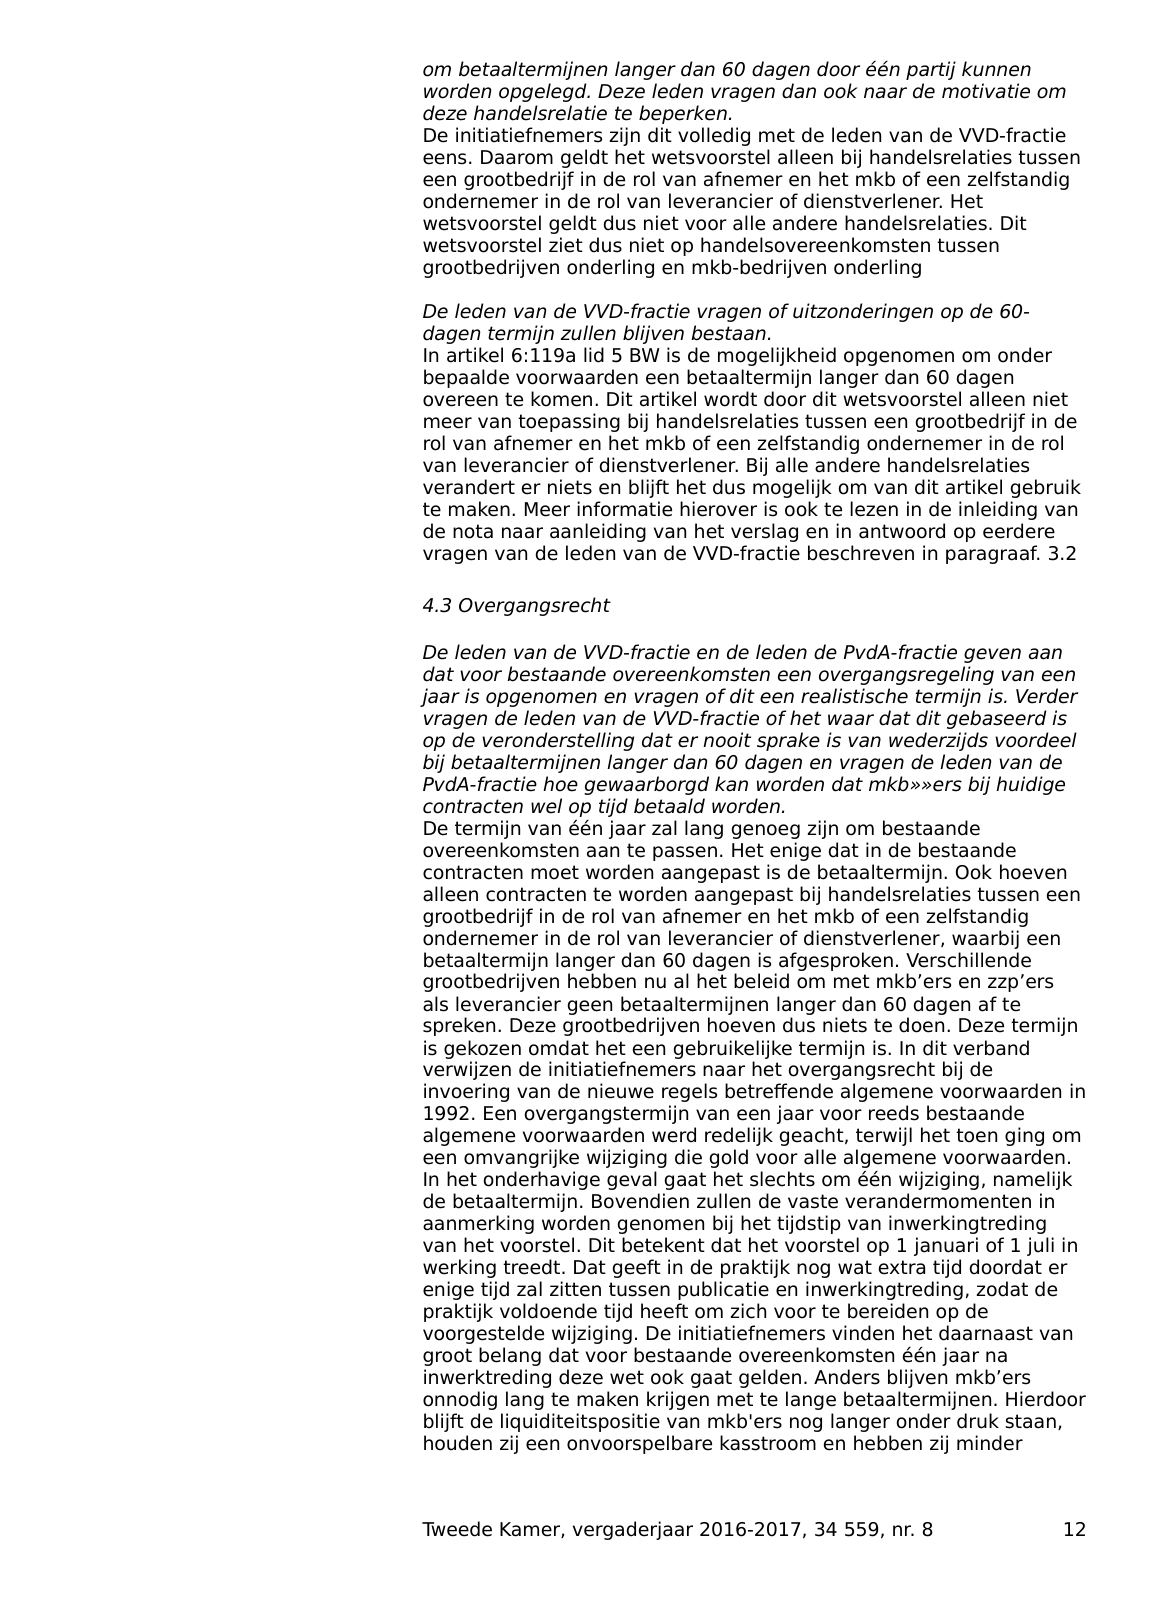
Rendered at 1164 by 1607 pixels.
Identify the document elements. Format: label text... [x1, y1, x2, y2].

text De initiatiefnemers zijn dit volledig met de leden van de VVD-fractie eens. Daarom geldt het wetsvoorstel alleen bij handelsrelaties tussen een grootbedrijf in de rol van afnemer en het mkb of een zelfstandig ondernemer in de rol van leverancier of dienstverlener. Het wetsvoorstel geldt dus niet voor alle andere handelsrelaties. Dit wetsvoorstel ziet dus niet op handelsovereenkomsten tussen grootbedrijven onderling en mkb-bedrijven onderling [422, 125, 1087, 279]
subtitle 4.3 Overgangsrecht [422, 595, 1087, 617]
text De leden van de VVD-fractie en de leden de PvdA-fractie geven aan dat voor bestaande overeenkomsten een overgangsregeling van een jaar is opgenomen en vragen of dit een realistische termijn is. Verder vragen de leden van de VVD-fractie of het waar dat dit gebaseerd is op de veronderstelling dat er nooit sprake is van wederzijds voordeel bij betaaltermijnen langer dan 60 dagen en vragen de leden van de PvdA-fractie hoe gewaarborgd kan worden dat mkb»»ers bij huidige contracten wel op tijd betaald worden. [422, 642, 1087, 818]
text In artikel 6:119a lid 5 BW is de mogelijkheid opgenomen om onder bepaalde voorwaarden een betaaltermijn langer dan 60 dagen overeen te komen. Dit artikel wordt door dit wetsvoorstel alleen niet meer van toepassing bij handelsrelaties tussen een grootbedrijf in de rol van afnemer en het mkb of een zelfstandig ondernemer in de rol van leverancier of dienstverlener. Bij alle andere handelsrelaties verandert er niets en blijft het dus mogelijk om van dit artikel gebruik te maken. Meer informatie hierover is ook te lezen in de inleiding van de nota naar aanleiding van het verslag en in antwoord op eerdere vragen van de leden van de VVD-fractie beschreven in paragraaf. 3.2 [422, 345, 1087, 565]
text om betaaltermijnen langer dan 60 dagen door één partij kunnen worden opgelegd. Deze leden vragen dan ook naar de motivatie om deze handelsrelatie te beperken. [422, 59, 1087, 125]
text De termijn van één jaar zal lang genoeg zijn om bestaande overeenkomsten aan te passen. Het enige dat in de bestaande contracten moet worden aangepast is de betaaltermijn. Ook hoeven alleen contracten te worden aangepast bij handelsrelaties tussen een grootbedrijf in de rol van afnemer en het mkb of een zelfstandig ondernemer in de rol van leverancier of dienstverlener, waarbij een betaaltermijn langer dan 60 dagen is afgesproken. Verschillende grootbedrijven hebben nu al het beleid om met mkb’ers en zzp’ers als leverancier geen betaaltermijnen langer dan 60 dagen af te spreken. Deze grootbedrijven hoeven dus niets te doen. Deze termijn is gekozen omdat het een gebruikelijke termijn is. In dit verband verwijzen de initiatiefnemers naar het overgangsrecht bij de invoering van de nieuwe regels betreffende algemene voorwaarden in 1992. Een overgangstermijn van een jaar voor reeds bestaande algemene voorwaarden werd redelijk geacht, terwijl het toen ging om een omvangrijke wijziging die gold voor alle algemene voorwaarden. In het onderhavige geval gaat het slechts om één wijziging, namelijk de betaaltermijn. Bovendien zullen de vaste verandermomenten in aanmerking worden genomen bij het tijdstip van inwerkingtreding van het voorstel. Dit betekent dat het voorstel op 1 januari of 1 juli in werking treedt. Dat geeft in de praktijk nog wat extra tijd doordat er enige tijd zal zitten tussen publicatie en inwerkingtreding, zodat de praktijk voldoende tijd heeft om zich voor te bereiden op de voorgestelde wijziging. De initiatiefnemers vinden het daarnaast van groot belang dat voor bestaande overeenkomsten één jaar na inwerktreding deze wet ook gaat gelden. Anders blijven mkb’ers onnodig lang te maken krijgen met te lange betaaltermijnen. Hierdoor blijft de liquiditeitspositie van mkb'ers nog langer onder druk staan, houden zij een onvoorspelbare kasstroom en hebben zij minder [422, 818, 1087, 1455]
text De leden van de VVD-fractie vragen of uitzonderingen op de 60-dagen termijn zullen blijven bestaan. [422, 301, 1087, 345]
